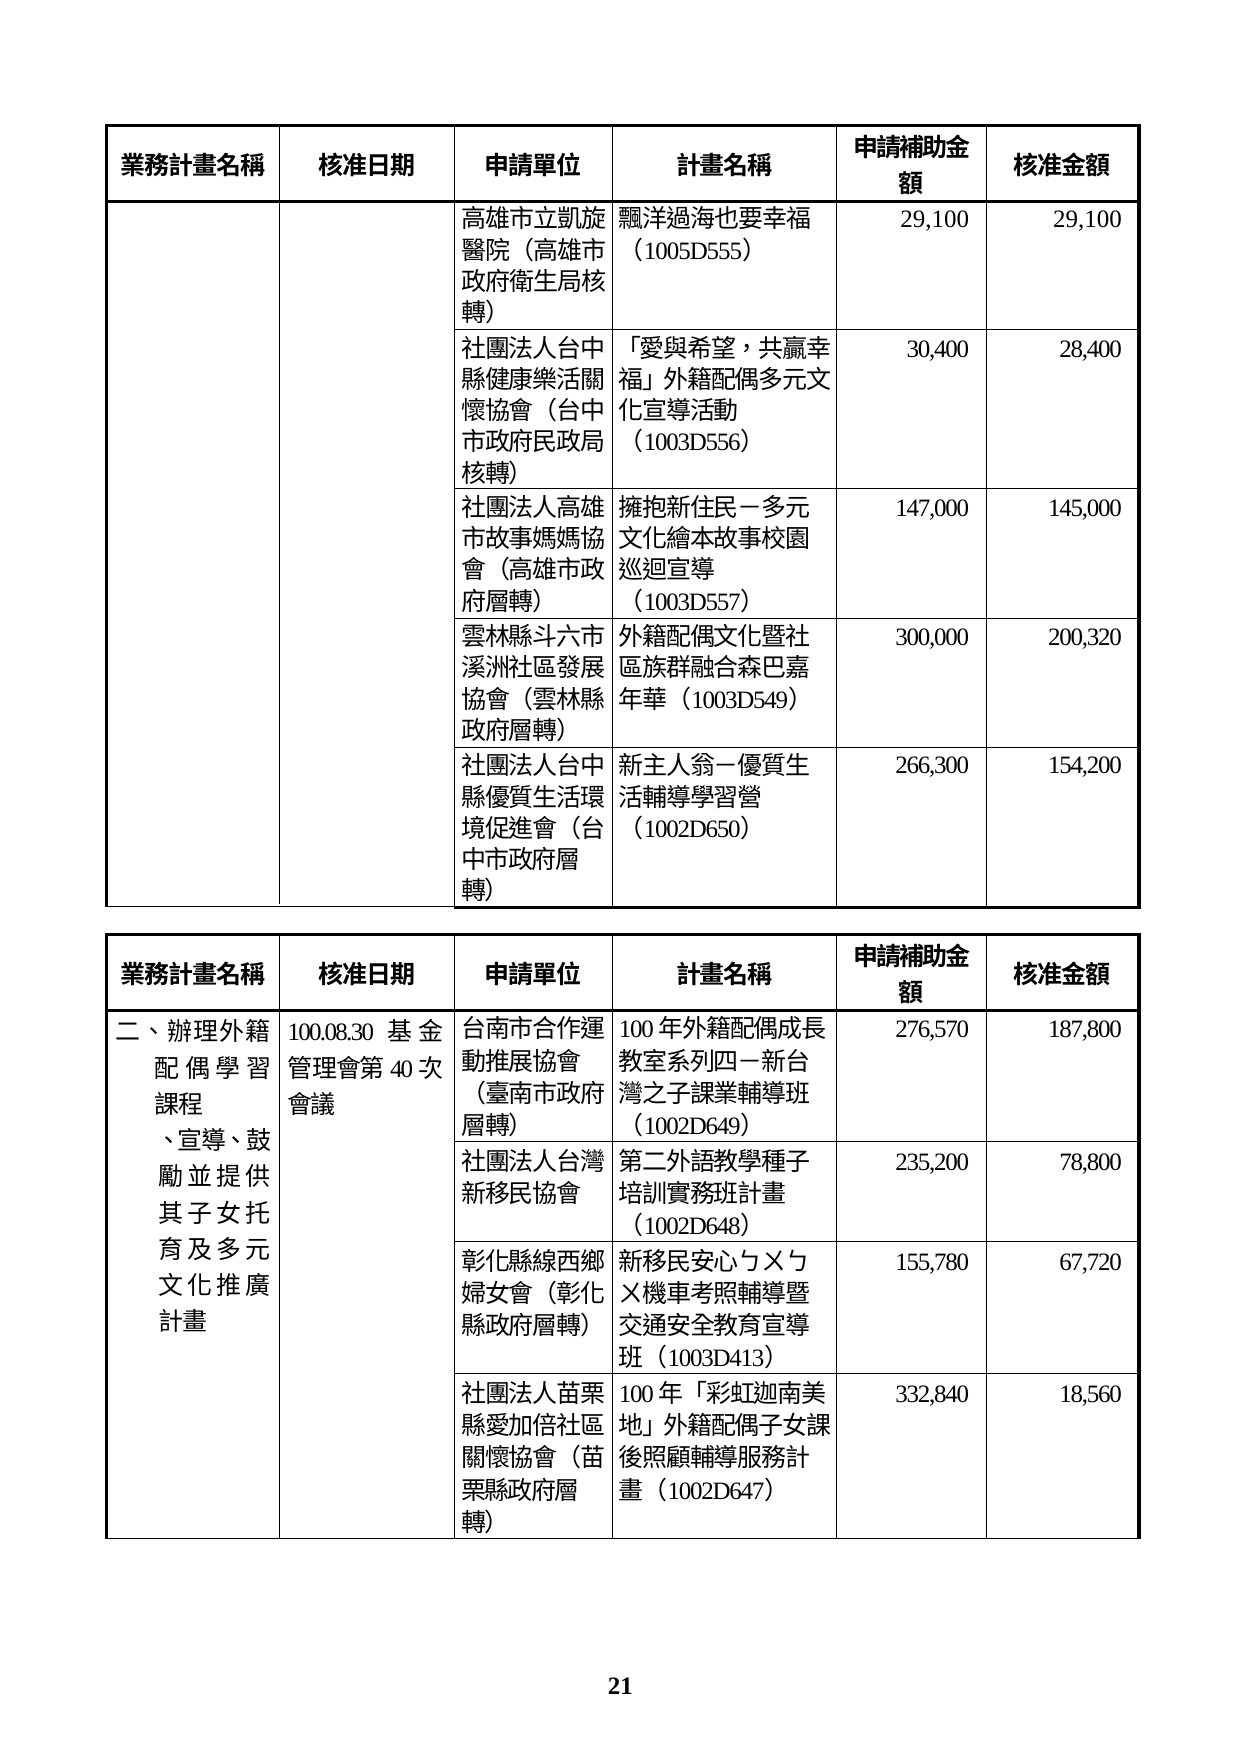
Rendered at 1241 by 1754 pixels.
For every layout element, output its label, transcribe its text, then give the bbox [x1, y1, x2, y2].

table_cell 100年「彩虹迦南美地」外籍配偶子女課後照顧輔導服務計畫（1002D647） [613, 1374, 836, 1538]
table_cell 新移民安心ㄅㄨㄅㄨ機車考照輔導暨交通安全教育宣導班（1003D413） [613, 1242, 836, 1373]
table_header 申請單位 [455, 936, 612, 1009]
table_cell 78,800 [987, 1142, 1137, 1241]
table_header 業務計畫名稱 [108, 936, 279, 1009]
table_header 計畫名稱 [613, 936, 836, 1009]
table_cell 社團法人台中縣優質生活環境促進會（台中市政府層轉） [455, 748, 612, 906]
table_cell 18,560 [987, 1374, 1137, 1538]
table_cell 社團法人台中縣健康樂活關懷協會（台中市政府民政局核轉） [455, 330, 612, 488]
table_cell 第二外語教學種子培訓實務班計畫（1002D648） [613, 1142, 836, 1241]
table_cell 30,400 [837, 330, 986, 488]
table_cell 100年外籍配偶成長教室系列四－新台灣之子課業輔導班（1002D649） [613, 1012, 836, 1141]
table_cell 187,800 [987, 1012, 1137, 1141]
table_cell 「愛與希望，共贏幸福」外籍配偶多元文化宣導活動（1003D556） [613, 330, 836, 488]
table_cell 145,000 [987, 489, 1137, 617]
table_header 申請單位 [455, 127, 612, 200]
table_cell 新主人翁－優質生活輔導學習營（1002D650） [613, 748, 836, 906]
table_cell 29,100 [987, 203, 1137, 329]
table_header 核准金額 [987, 936, 1137, 1009]
table_cell 28,400 [987, 330, 1137, 488]
table_cell 社團法人高雄市故事媽媽協會（高雄市政府層轉） [455, 489, 612, 617]
table_header 申請補助金額 [837, 936, 986, 1009]
table_cell 147,000 [837, 489, 986, 617]
table_cell 社團法人台灣新移民協會 [455, 1142, 612, 1241]
table_cell 二、辦理外籍配偶學習課程 、宣導、鼓勵並提供其子女托育及多元文化推廣計畫 [108, 1012, 279, 1538]
table_cell 29,100 [837, 203, 986, 329]
table_cell [280, 203, 454, 906]
table_cell 332,840 [837, 1374, 986, 1538]
table_cell 266,300 [837, 748, 986, 906]
table_cell 100.08.30基金管理會第40次會議 [280, 1012, 454, 1538]
table_header 核准日期 [280, 936, 454, 1009]
table_cell 社團法人苗栗縣愛加倍社區關懷協會（苗栗縣政府層轉） [455, 1374, 612, 1538]
table_header 計畫名稱 [613, 127, 836, 200]
table_header 業務計畫名稱 [108, 127, 279, 200]
table_cell 擁抱新住民－多元文化繪本故事校園巡迴宣導（1003D557） [613, 489, 836, 617]
table_header 申請補助金額 [837, 127, 986, 200]
table_cell 155,780 [837, 1242, 986, 1373]
table_cell 高雄市立凱旋醫院（高雄市政府衛生局核轉） [455, 203, 612, 329]
table_cell 276,570 [837, 1012, 986, 1141]
table_cell 67,720 [987, 1242, 1137, 1373]
table_cell 235,200 [837, 1142, 986, 1241]
table_cell 154,200 [987, 748, 1137, 906]
table_cell [108, 203, 280, 906]
table_cell 雲林縣斗六市溪洲社區發展協會（雲林縣政府層轉） [455, 619, 612, 747]
table_header 核准金額 [987, 127, 1137, 200]
table_cell 外籍配偶文化暨社區族群融合森巴嘉年華（1003D549） [613, 619, 836, 747]
table_cell 台南市合作運動推展協會（臺南市政府層轉） [455, 1012, 612, 1141]
table_cell 彰化縣線西鄉婦女會（彰化縣政府層轉） [455, 1242, 612, 1373]
table_header 核准日期 [280, 127, 454, 200]
table_cell 200,320 [987, 619, 1137, 747]
table_cell 300,000 [837, 619, 986, 747]
table_cell 飄洋過海也要幸福（1005D555） [613, 203, 836, 329]
